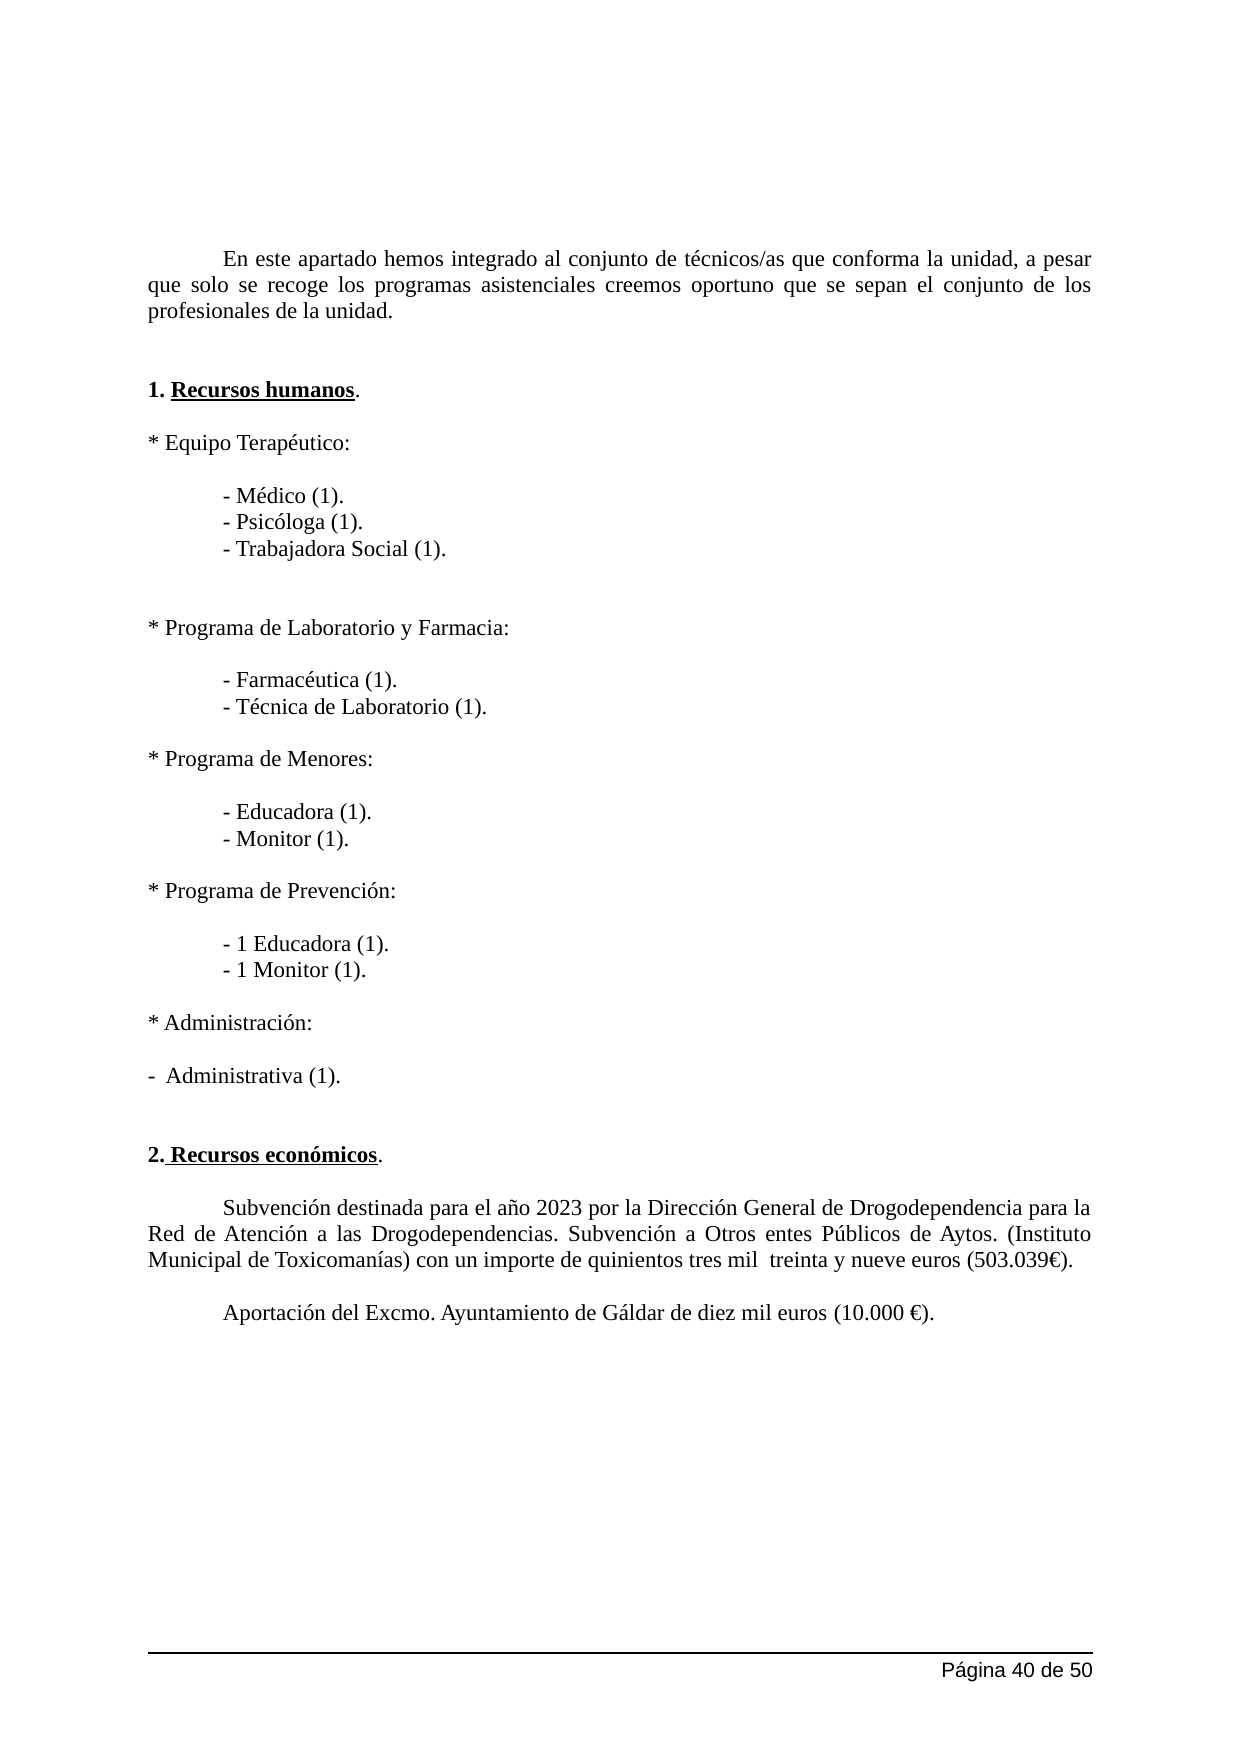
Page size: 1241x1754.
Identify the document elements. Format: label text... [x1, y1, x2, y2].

text - Trabajadora Social (1). [148, 535, 1093, 561]
text - 1 Educadora (1). [148, 930, 1093, 956]
text * Administración: [148, 1009, 1093, 1035]
text * Programa de Laboratorio y Farmacia: [148, 614, 1093, 640]
text Aportación del Excmo. Ayuntamiento de Gáldar de diez mil euros (10.000 €). [148, 1299, 1093, 1325]
text * Programa de Prevención: [148, 877, 1093, 904]
text - Monitor (1). [148, 824, 1093, 851]
text - 1 Monitor (1). [148, 956, 1093, 983]
text * Equipo Terapéutico: [148, 429, 1093, 456]
text - Psicóloga (1). [148, 508, 1093, 535]
text En este apartado hemos integrado al conjunto de técnicos/as que conforma la unidad, a pesar que solo se recoge los programas asistenciales creemos oportuno que se sepan el conjunto de los profesionales de la unidad. [148, 245, 1093, 324]
text - Médico (1). [148, 482, 1093, 508]
text - Educadora (1). [148, 798, 1093, 824]
text * Programa de Menores: [148, 746, 1093, 772]
text Subvención destinada para el año 2023 por la Dirección General de Drogodependencia para la Red de Atención a las Drogodependencias. Subvención a Otros entes Públicos de Aytos. (Instituto Municipal de Toxicomanías) con un importe de quinientos tres mil treinta y nueve euros (503.039€). [148, 1193, 1093, 1273]
text - Farmacéutica (1). [148, 666, 1093, 693]
text - Administrativa (1). [148, 1062, 1093, 1088]
text 1. Recursos humanos. [148, 377, 1093, 403]
text 2. Recursos económicos. [148, 1141, 1093, 1167]
text - Técnica de Laboratorio (1). [148, 693, 1093, 719]
